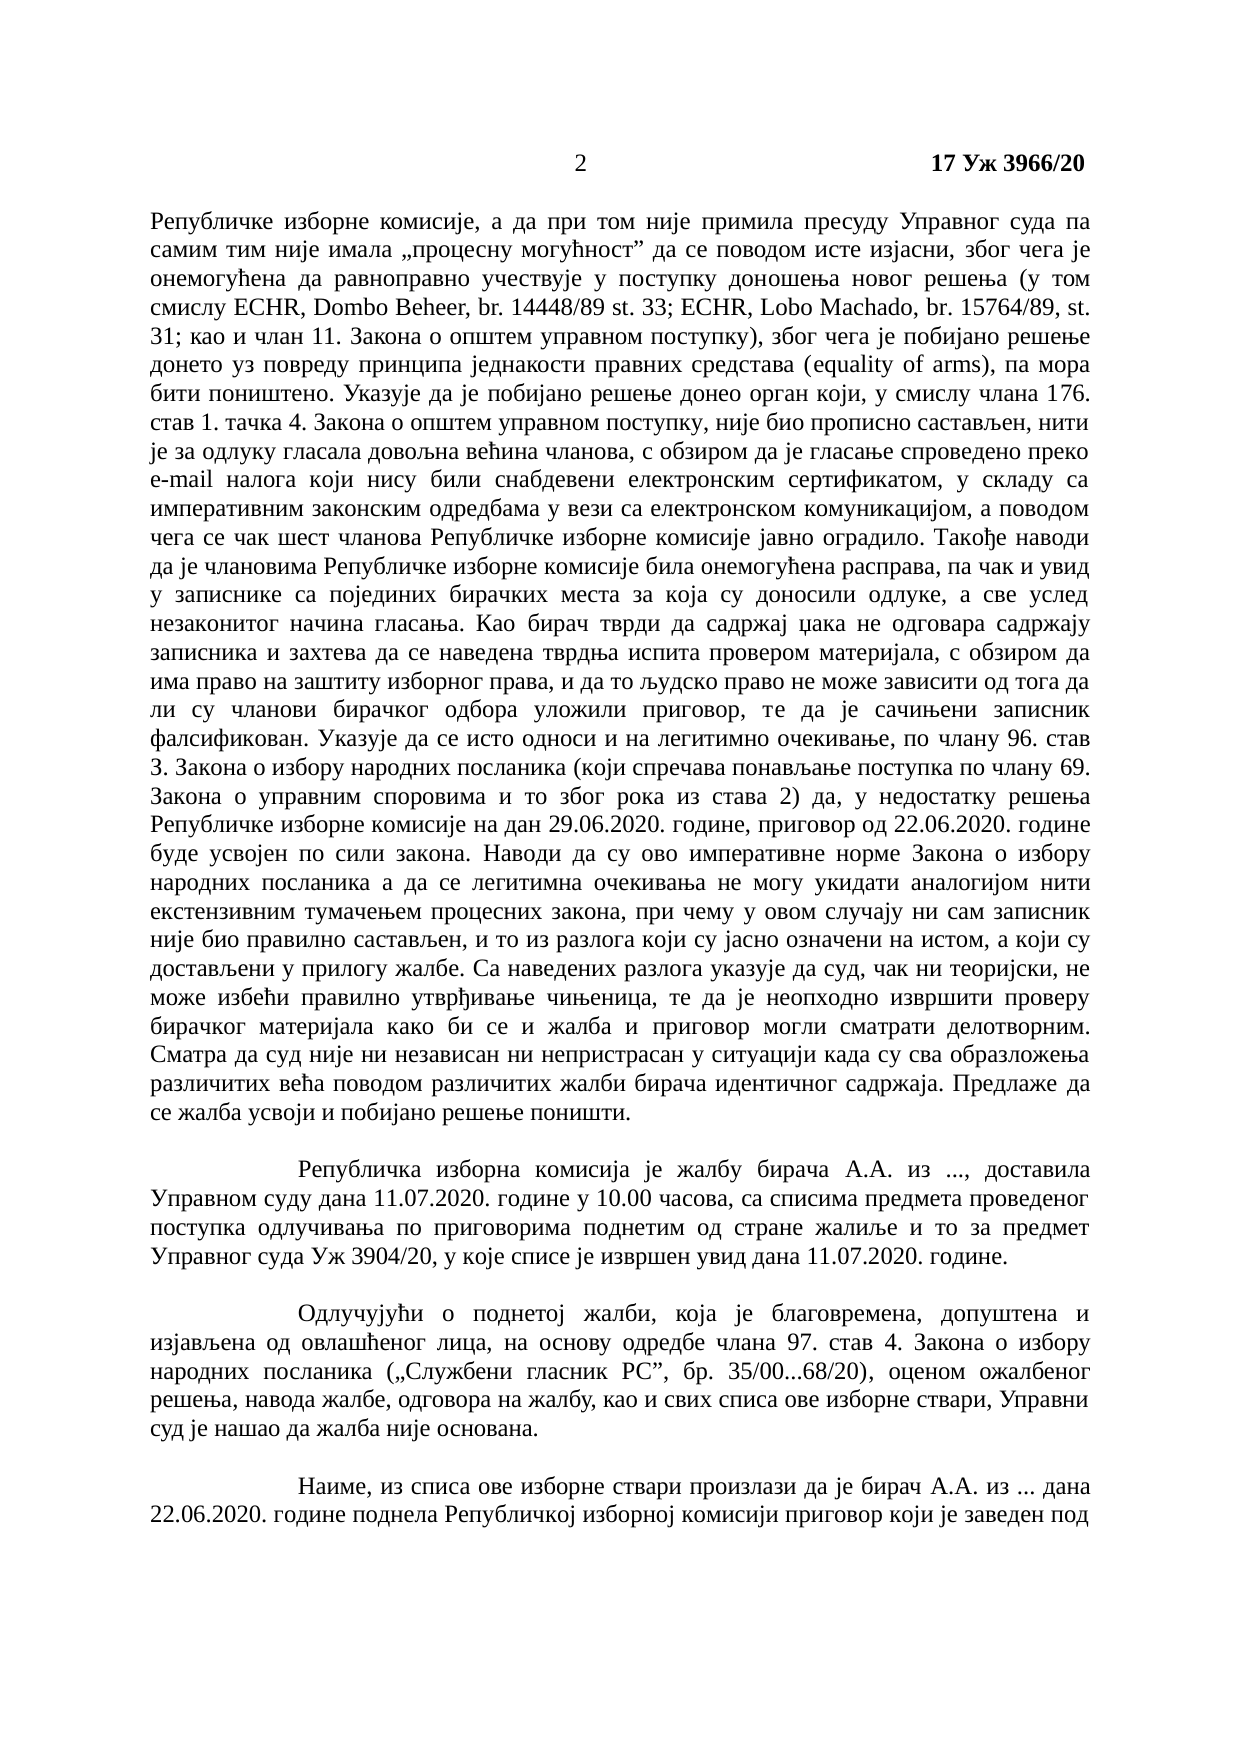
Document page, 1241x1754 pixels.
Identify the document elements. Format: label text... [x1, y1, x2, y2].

text Одлучујући о поднетој жалби, која је благовремена, допуштена и изјављена од овлашћеног лица, на основу одредбе члана 97. став 4. Закона о избору народних посланика („Службени гласник РС”, бр. 35/00...68/20), оценом ожалбеног решења, навода жалбе, одговора на жалбу, као и свих списа ове изборне ствари, Управни суд је нашао да жалба није основана. [150, 1298, 1091, 1442]
text Републичка изборна комисија је жалбу бирача A.A. из ..., доставила Управном суду дана 11.07.2020. године у 10.00 часова, са списима предмета проведеног поступка одлучивања по приговорима поднетим од стране жалиље и то за предмет Управног суда Уж 3904/20, у које списе је извршен увид дана 11.07.2020. године. [150, 1154, 1091, 1269]
text Републичке изборне комисије, а да при том није примила пресуду Управног суда па самим тим није имала „процесну могућност” да се поводом исте изјасни, због чега је онемогућена да равноправно учествује у поступку доношења новог решења (у том смислу ECHR, Dombo Beheer, br. 14448/89 st. 33; ECHR, Lobo Machado, br. 15764/89, st. 31; као и члан 11. Закона о општем управном поступку), због чега је побијано решење донето уз повреду принципа једнакости правних средстава (equality of arms), па мора бити поништено. Указује да је побијано решење донео орган који, у смислу члана 176. став 1. тачка 4. Закона о општем управном поступку, није био прописно састављен, нити је за одлуку гласала довољна већина чланова, с обзиром да је гласање спроведено преко e-mail налога који нису били снабдевени електронским сертификатом, у складу са императивним законским одредбама у вези са електронском комуникацијом, а поводом чега се чак шест чланова Републичке изборне комисије јавно оградило. Такође наводи да је члановима Републичке изборне комисије била онемогућена расправа, па чак и увид у записнике са појединих бирачких места за која су доносили одлуке, а све услед незаконитог начина гласања. Као бирач тврди да садржај џака не одговара садржају записника и захтева да се наведена тврдња испита провером материјала, с обзиром да има право на заштиту изборног права, и да то људско право не може зависити од тога да ли су чланови бирачког одбора уложили приговор, те да је сачињени записник фалсификован. Указује да се исто односи и на легитимно очекивање, по члану 96. став З. Закона о избору народних посланика (који спречава понављање поступка по члану 69. Закона о управним споровима и то због рока из става 2) да, у недостатку решења Републичке изборне комисије на дан 29.06.2020. године, приговор од 22.06.2020. године буде усвојен по сили закона. Наводи да су ово императивне норме Закона о избору народних посланика а да се легитимна очекивања не могу укидати аналогијом нити екстензивним тумачењем процесних закона, при чему у овом случају ни сам записник није био правилно састављен, и то из разлога који су јасно означени на истом, а који су достављени у прилогу жалбе. Са наведених разлога указује да суд, чак ни теоријски, не може избећи правилно утврђивање чињеница, те да је неопходно извршити проверу бирачког материјала како би се и жалба и приговор могли сматрати делотворним. Сматра да суд није ни независан ни непристрасан у ситуацији када су сва образложења различитих већа поводом различитих жалби бирача идентичног садржаја. Предлаже да се жалба усвоји и побијано решење поништи. [150, 206, 1091, 1126]
text Наиме, из списа ове изборне ствари произлази да је бирач A.A. из ... дана 22.06.2020. године поднела Републичкој изборној комисији приговор који је заведен под [150, 1471, 1091, 1528]
